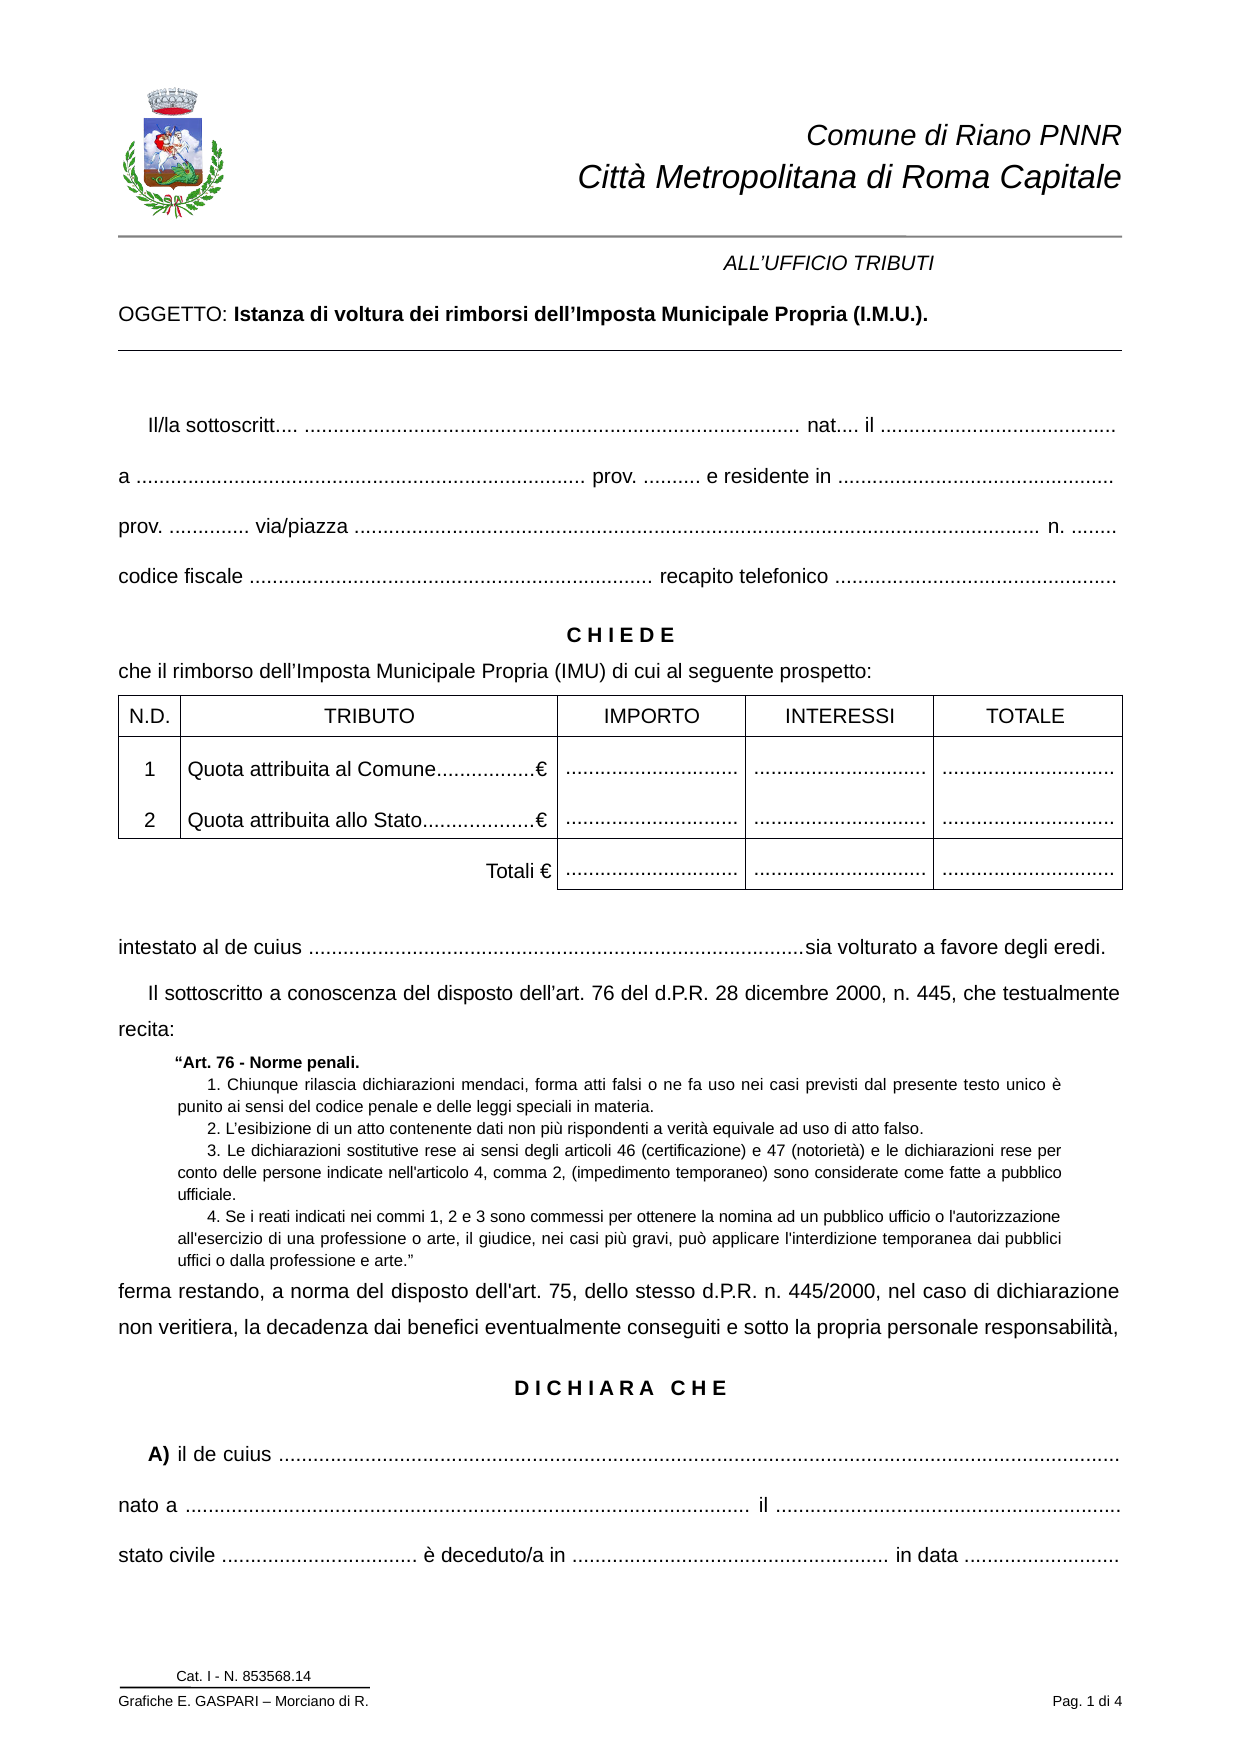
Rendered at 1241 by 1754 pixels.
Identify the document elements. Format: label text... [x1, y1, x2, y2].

text 3. Le dichiarazioni sostitutive rese ai sensi degli articoli 46 (certificazione) e 47 (notorietà) e le dichiarazioni rese per conto delle persone indicate nell'articolo 4, comma 2, (impedimento temporaneo) sono considerate come fatte a pubblico ufficiale. [177, 1141, 1063, 1204]
table_cell Quota attribuita al Comune € [181, 737, 557, 787]
table_header TOTALE [934, 696, 1122, 736]
table_cell .............................. [934, 787, 1122, 837]
text ferma restando, a norma del disposto dell'art. 75, dello stesso d.P.R. n. 445/2000, nel caso di dichiarazione non veritiera, la decadenza dai benefici eventualmente conseguiti e sotto la propria personale responsabilità, [118, 1279, 1122, 1339]
text 4. Se i reati indicati nei commi 1, 2 e 3 sono commessi per ottenere la nomina ad un pubblico ufficio o l'autorizzazione all'esercizio di una professione o arte, il giudice, nei casi più gravi, può applicare l'interdizione temporanea dai pubblici uffici o dalla professione e arte.” [177, 1207, 1063, 1270]
text ALL’UFFICIO TRIBUTI [723, 251, 1122, 275]
table_cell Totali € [181, 839, 557, 889]
table_cell .............................. [558, 787, 745, 837]
text 2. L’esibizione di un atto contenente dati non più rispondenti a verità equivale ad uso di atto falso. [177, 1119, 1063, 1138]
table_cell .............................. [934, 839, 1122, 889]
table_cell .............................. [746, 839, 933, 889]
table_header IMPORTO [558, 696, 745, 736]
table_cell 2 [119, 787, 180, 837]
text Città Metropolitana di Roma Capitale [224, 157, 1122, 195]
table_header N.D. [119, 696, 180, 736]
text Comune di Riano PNNR [224, 118, 1122, 152]
list il de cuius .................................................................................................................................................. nato a .................................................................................................. il ............................................................ stato civile .................................. è deceduto/a in ....................................................... in data ........................... [118, 1431, 1122, 1570]
text OGGETTO: Istanza di voltura dei rimborsi dell’Imposta Municipale Propria (I.M.U.). [118, 302, 1122, 326]
table_cell 1 [119, 737, 180, 787]
text D I C H I A R A C H E [118, 1376, 1122, 1400]
table_cell .............................. [746, 787, 933, 837]
table_cell Quota attribuita allo Stato € [181, 787, 557, 837]
picture [122, 87, 224, 219]
text che il rimborso dell’Imposta Municipale Propria (IMU) di cui al seguente prospetto: [118, 658, 1122, 682]
text “Art. 76 - Norme penali. [174, 1053, 1122, 1072]
table_cell [118, 839, 181, 889]
table_cell .............................. [558, 839, 745, 889]
table_cell .............................. [558, 737, 745, 787]
table_cell .............................. [934, 737, 1122, 787]
text Il sottoscritto a conoscenza del disposto dell’art. 76 del d.P.R. 28 dicembre 2000, n. 445, che testualmente recita: [118, 981, 1122, 1041]
text C H I E D E [118, 623, 1122, 647]
table_header TRIBUTO [181, 696, 557, 736]
table_header INTERESSI [746, 696, 933, 736]
text intestato al de cuius ......................................................................................sia volturato a favore degli eredi. [118, 923, 1122, 962]
text Il/la sottoscritt.... ...................................................................................... nat.... il ......................................... a .............................................................................. prov. .......... e residente in ................................................ prov. .............. via/piazza ....................................................................................................................... n. ........ codice fiscale ...................................................................... recapito telefonico ................................................. [118, 401, 1122, 591]
text 1. Chiunque rilascia dichiarazioni mendaci, forma atti falsi o ne fa uso nei casi previsti dal presente testo unico è punito ai sensi del codice penale e delle leggi speciali in materia. [177, 1075, 1063, 1116]
table_cell .............................. [746, 737, 933, 787]
